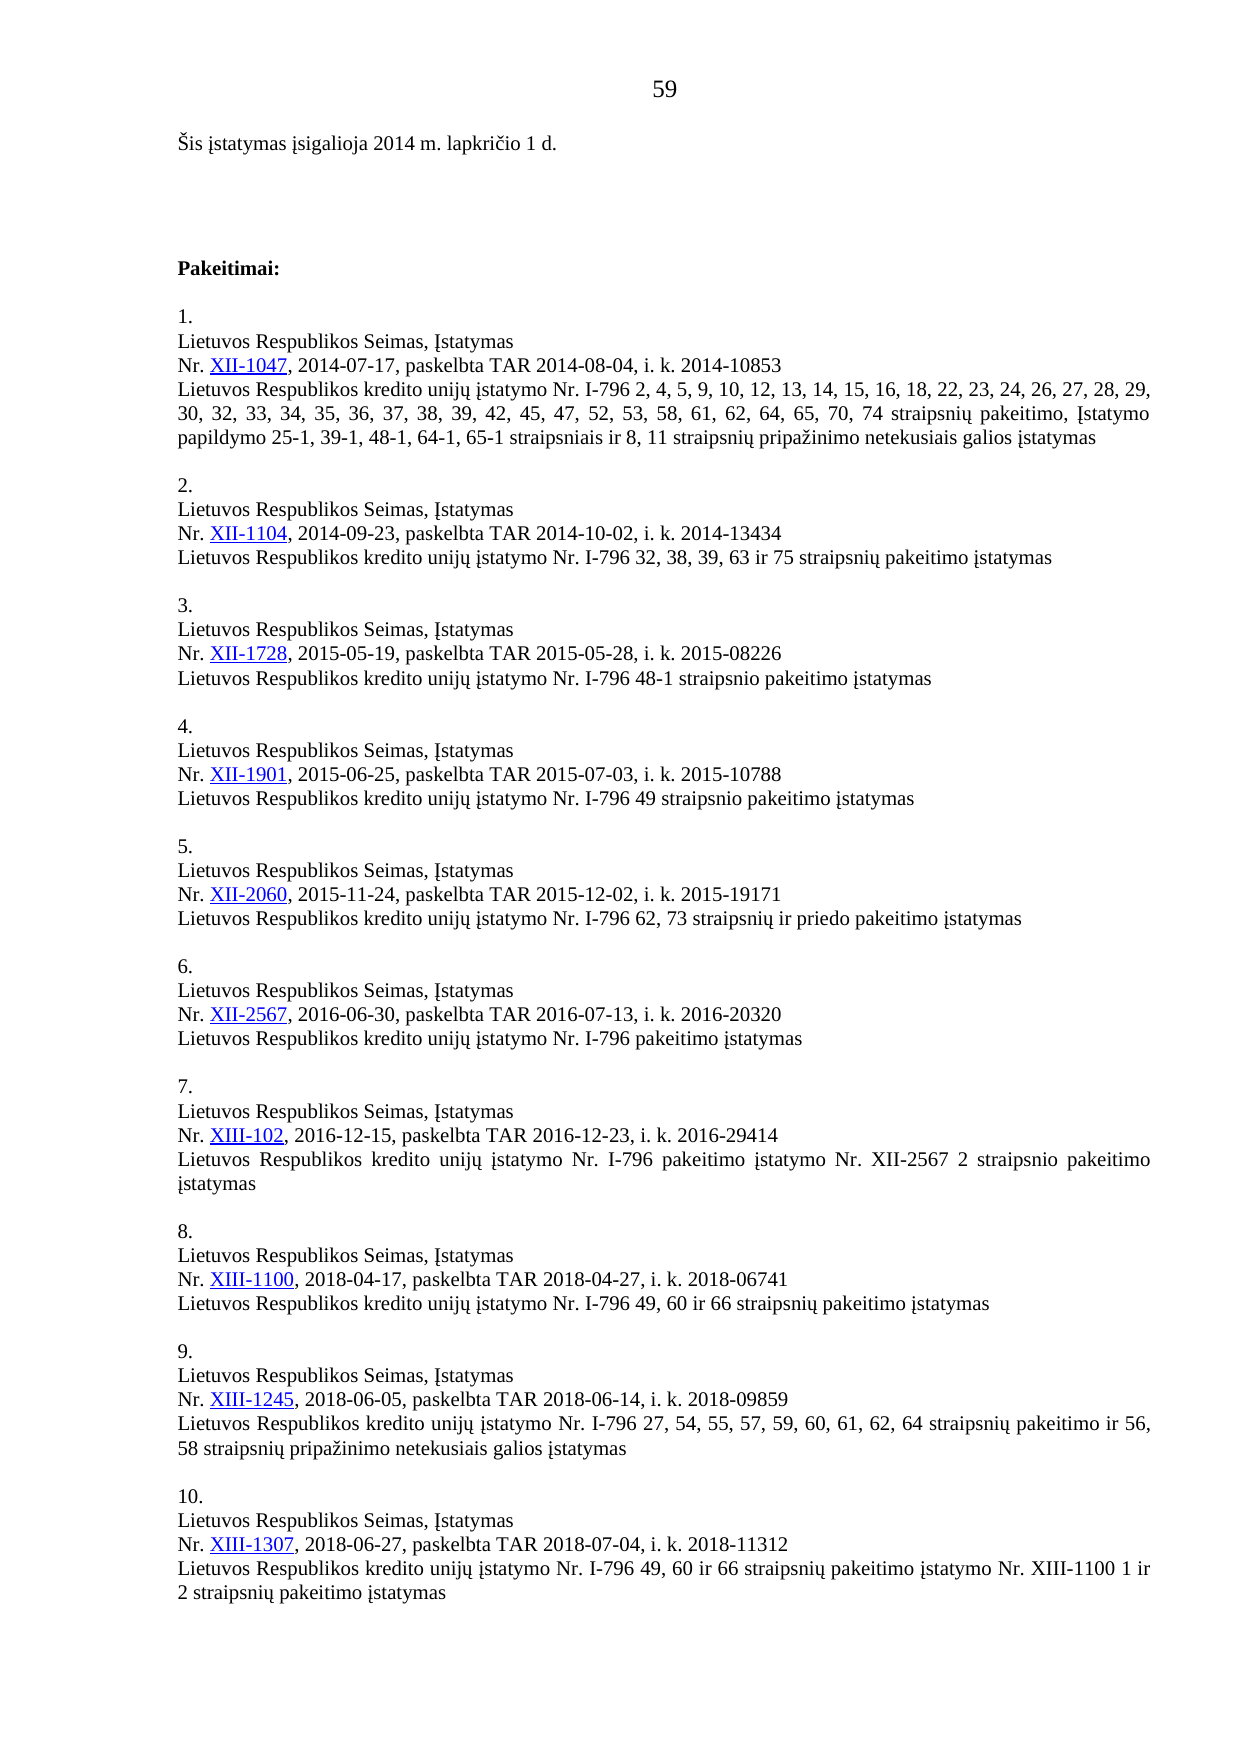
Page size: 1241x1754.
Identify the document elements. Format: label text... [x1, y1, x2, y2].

text Nr. XII-2567, 2016-06-30, paskelbta TAR 2016-07-13, i. k. 2016-20320 [177, 1002, 1152, 1026]
text Lietuvos Respublikos Seimas, Įstatymas [177, 858, 1152, 882]
text 3. [177, 593, 1152, 617]
text Lietuvos Respublikos kredito unijų įstatymo Nr. I-796 49 straipsnio pakeitimo įstatymas [177, 786, 1152, 810]
text Nr. XII-1901, 2015-06-25, paskelbta TAR 2015-07-03, i. k. 2015-10788 [177, 762, 1152, 786]
text Lietuvos Respublikos kredito unijų įstatymo Nr. I-796 32, 38, 39, 63 ir 75 straipsnių pakeitimo įstatymas [177, 545, 1152, 569]
text Nr. XIII-1307, 2018-06-27, paskelbta TAR 2018-07-04, i. k. 2018-11312 [177, 1532, 1152, 1556]
text 10. [177, 1483, 1152, 1508]
text Nr. XII-1728, 2015-05-19, paskelbta TAR 2015-05-28, i. k. 2015-08226 [177, 641, 1152, 665]
text Lietuvos Respublikos Seimas, Įstatymas [177, 1098, 1152, 1123]
text 9. [177, 1339, 1152, 1363]
text Lietuvos Respublikos Seimas, Įstatymas [177, 617, 1152, 641]
text Nr. XII-2060, 2015-11-24, paskelbta TAR 2015-12-02, i. k. 2015-19171 [177, 882, 1152, 906]
text Lietuvos Respublikos Seimas, Įstatymas [177, 497, 1152, 521]
text Nr. XIII-102, 2016-12-15, paskelbta TAR 2016-12-23, i. k. 2016-29414 [177, 1123, 1152, 1147]
text Lietuvos Respublikos kredito unijų įstatymo Nr. I-796 49, 60 ir 66 straipsnių pakeitimo įstatymo Nr. XIII-1100 1 ir 2 straipsnių pakeitimo įstatymas [177, 1556, 1152, 1604]
text 6. [177, 954, 1152, 978]
text Lietuvos Respublikos Seimas, Įstatymas [177, 1363, 1152, 1387]
text Nr. XII-1047, 2014-07-17, paskelbta TAR 2014-08-04, i. k. 2014-10853 [177, 353, 1152, 377]
text Lietuvos Respublikos kredito unijų įstatymo Nr. I-796 27, 54, 55, 57, 59, 60, 61, 62, 64 straipsnių pakeitimo ir 56, 58 straipsnių pripažinimo netekusiais galios įstatymas [177, 1411, 1152, 1459]
text Lietuvos Respublikos Seimas, Įstatymas [177, 738, 1152, 762]
text Lietuvos Respublikos kredito unijų įstatymo Nr. I-796 pakeitimo įstatymo Nr. XII-2567 2 straipsnio pakeitimo įstatymas [177, 1147, 1152, 1195]
text Lietuvos Respublikos kredito unijų įstatymo Nr. I-796 48-1 straipsnio pakeitimo įstatymas [177, 665, 1152, 689]
text 2. [177, 473, 1152, 497]
text Lietuvos Respublikos kredito unijų įstatymo Nr. I-796 pakeitimo įstatymas [177, 1026, 1152, 1050]
text 8. [177, 1219, 1152, 1243]
text Lietuvos Respublikos kredito unijų įstatymo Nr. I-796 49, 60 ir 66 straipsnių pakeitimo įstatymas [177, 1291, 1152, 1315]
text Lietuvos Respublikos kredito unijų įstatymo Nr. I-796 62, 73 straipsnių ir priedo pakeitimo įstatymas [177, 906, 1152, 930]
text 4. [177, 713, 1152, 738]
text Lietuvos Respublikos Seimas, Įstatymas [177, 1508, 1152, 1532]
text 5. [177, 834, 1152, 858]
text Nr. XIII-1100, 2018-04-17, paskelbta TAR 2018-04-27, i. k. 2018-06741 [177, 1267, 1152, 1291]
text Lietuvos Respublikos Seimas, Įstatymas [177, 1243, 1152, 1267]
text Lietuvos Respublikos Seimas, Įstatymas [177, 978, 1152, 1002]
text Lietuvos Respublikos kredito unijų įstatymo Nr. I-796 2, 4, 5, 9, 10, 12, 13, 14, 15, 16, 18, 22, 23, 24, 26, 27, 28, 29, 30, 32, 33, 34, 35, 36, 37, 38, 39, 42, 45, 47, 52, 53, 58, 61, 62, 64, 65, 70, 74 straipsnių pakeitimo, Įstatymo papildymo 25-1, 39-1, 48-1, 64-1, 65-1 straipsniais ir 8, 11 straipsnių pripažinimo netekusiais galios įstatymas [177, 377, 1152, 449]
text Nr. XII-1104, 2014-09-23, paskelbta TAR 2014-10-02, i. k. 2014-13434 [177, 521, 1152, 545]
text Pakeitimai: [177, 256, 1152, 280]
text 1. [177, 304, 1152, 328]
text Šis įstatymas įsigalioja 2014 m. lapkričio 1 d. [177, 131, 1152, 155]
text Lietuvos Respublikos Seimas, Įstatymas [177, 328, 1152, 353]
text Nr. XIII-1245, 2018-06-05, paskelbta TAR 2018-06-14, i. k. 2018-09859 [177, 1387, 1152, 1411]
text 7. [177, 1074, 1152, 1098]
